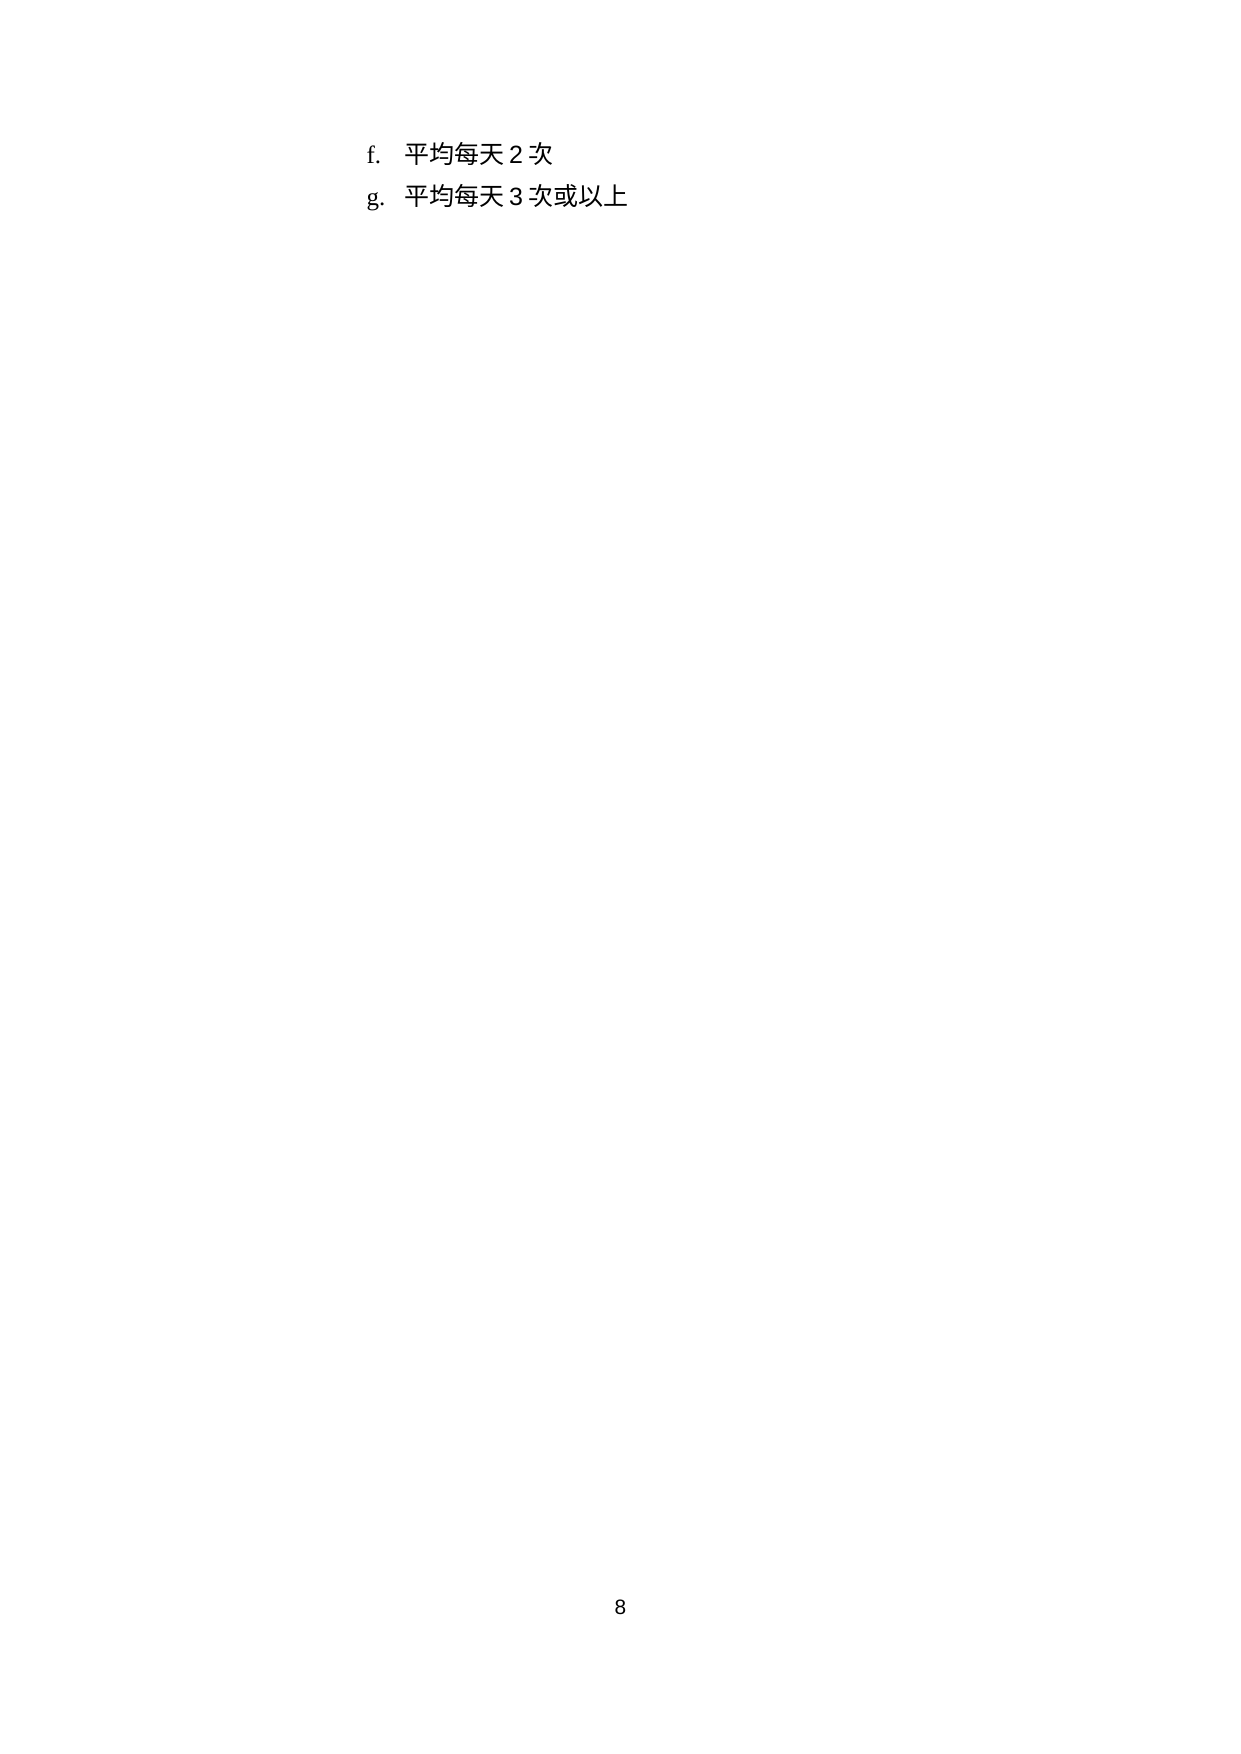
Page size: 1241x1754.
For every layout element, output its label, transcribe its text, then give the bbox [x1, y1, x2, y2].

list 平均每天2次 [366, 130, 1092, 172]
list 平均每天3次或以上 [366, 172, 1092, 213]
